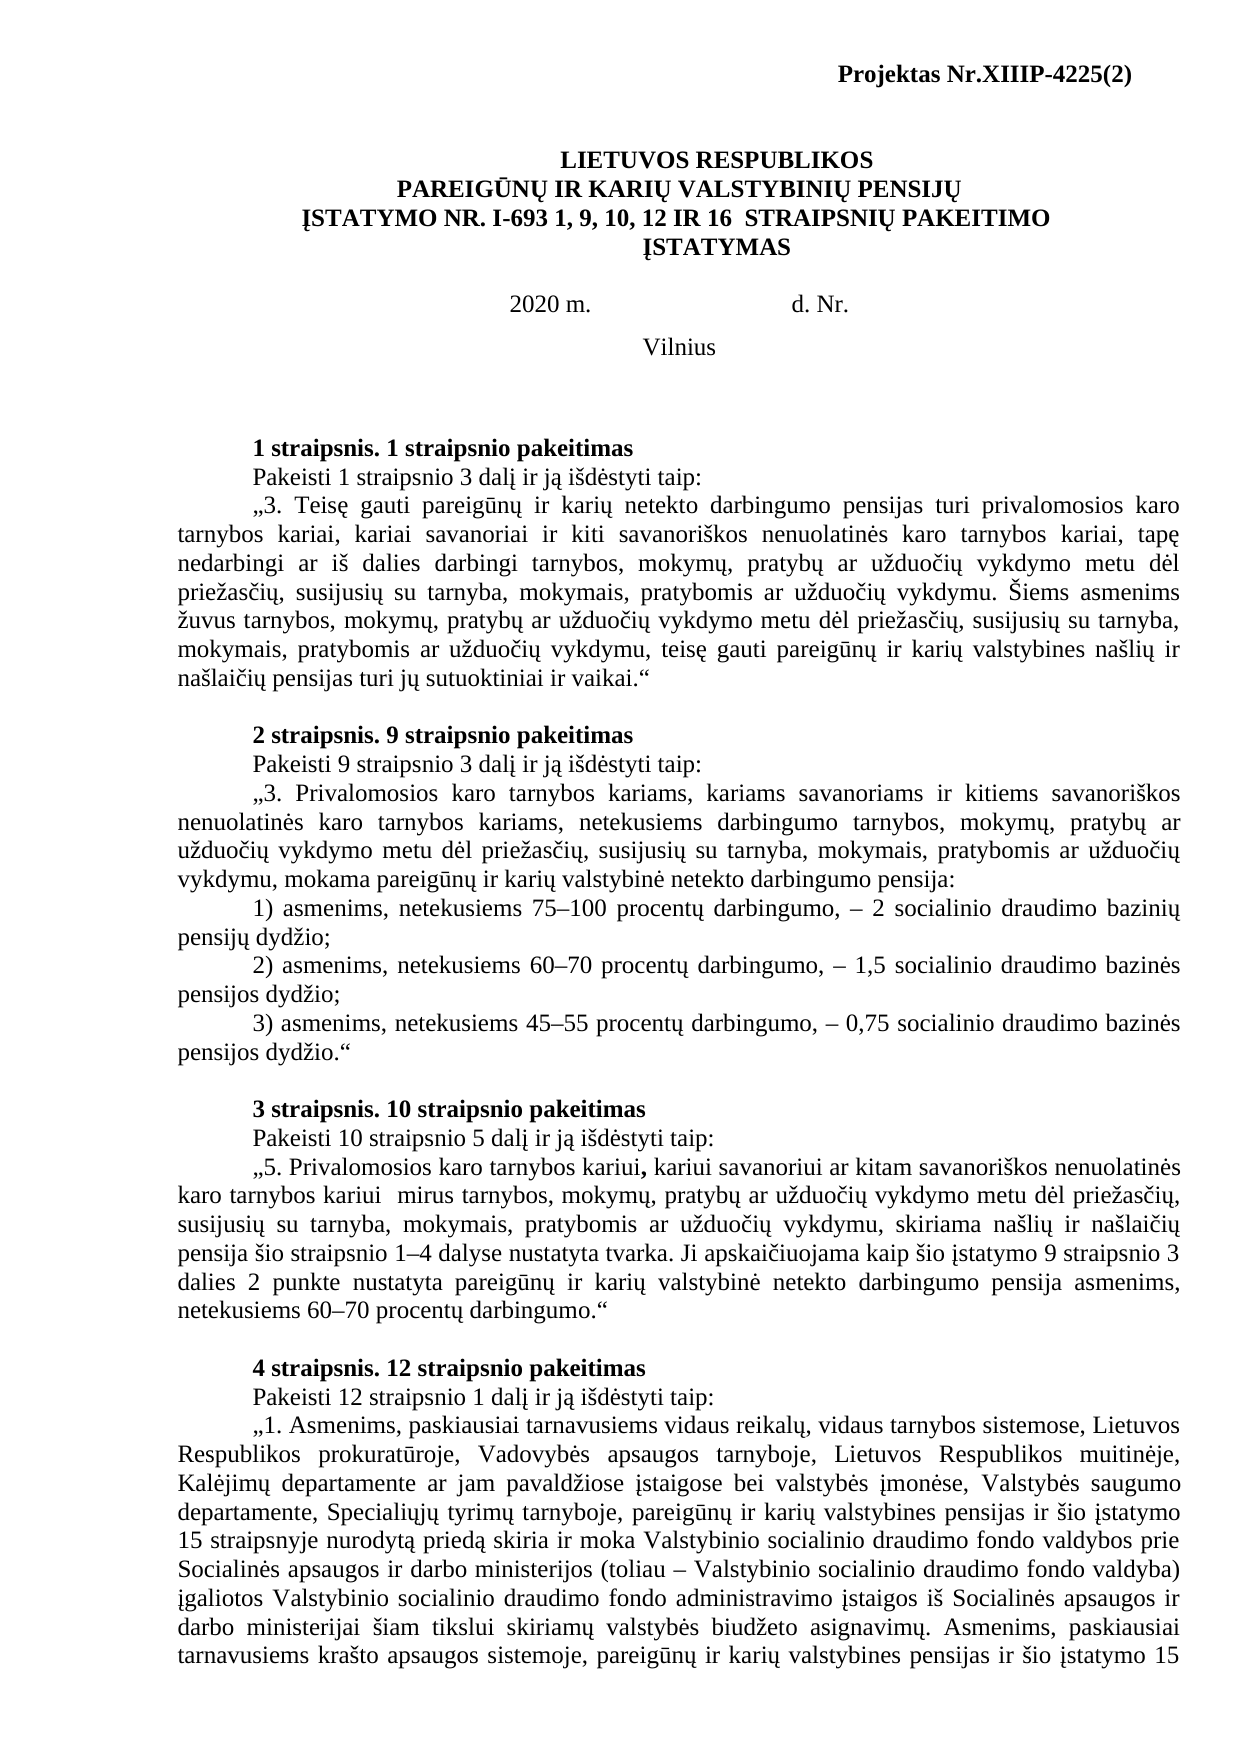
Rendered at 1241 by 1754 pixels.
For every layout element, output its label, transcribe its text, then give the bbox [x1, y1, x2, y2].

text 2) asmenims, netekusiems 60–70 procentų darbingumo, – 1,5 socialinio draudimo bazinės pensijos dydžio; [177, 950, 1181, 1008]
text „1. Asmenims, paskiausiai tarnavusiems vidaus reikalų, vidaus tarnybos sistemose, Lietuvos Respublikos prokuratūroje, Vadovybės apsaugos tarnyboje, Lietuvos Respublikos muitinėje, Kalėjimų departamente ar jam pavaldžiose įstaigose bei valstybės įmonėse, Valstybės saugumo departamente, Specialiųjų tyrimų tarnyboje, pareigūnų ir karių valstybines pensijas ir šio įstatymo 15 straipsnyje nurodytą priedą skiria ir moka Valstybinio socialinio draudimo fondo valdybos prie Socialinės apsaugos ir darbo ministerijos (toliau – Valstybinio socialinio draudimo fondo valdyba) įgaliotos Valstybinio socialinio draudimo fondo administravimo įstaigos iš Socialinės apsaugos ir darbo ministerijai šiam tikslui skiriamų valstybės biudžeto asignavimų. Asmenims, paskiausiai tarnavusiems krašto apsaugos sistemoje, pareigūnų ir karių valstybines pensijas ir šio įstatymo 15 [177, 1410, 1181, 1669]
text LIETUVOS RESPUBLIKOS PAREIGŪNŲ IR KARIŲ VALSTYBINIŲ PENSIJŲ ĮSTATYMO NR. I-693 1, 9, 10, 12 IR 16 STRAIPSNIŲ PAKEITIMO [177, 145, 1181, 232]
text Pakeisti 10 straipsnio 5 dalį ir ją išdėstyti taip: [177, 1123, 1181, 1152]
text ĮSTATYMAS [177, 232, 1181, 260]
text „5. Privalomosios karo tarnybos kariui, kariui savanoriui ar kitam savanoriškos nenuolatinės karo tarnybos kariui mirus tarnybos, mokymų, pratybų ar užduočių vykdymo metu dėl priežasčių, susijusių su tarnyba, mokymais, pratybomis ar užduočių vykdymu, skiriama našlių ir našlaičių pensija šio straipsnio 1–4 dalyse nustatyta tvarka. Ji apskaičiuojama kaip šio įstatymo 9 straipsnio 3 dalies 2 punkte nustatyta pareigūnų ir karių valstybinė netekto darbingumo pensija asmenims, netekusiems 60–70 procentų darbingumo.“ [177, 1152, 1181, 1324]
text Vilnius [177, 332, 1181, 361]
text Pakeisti 12 straipsnio 1 dalį ir ją išdėstyti taip: [177, 1382, 1181, 1410]
text „3. Teisę gauti pareigūnų ir karių netekto darbingumo pensijas turi privalomosios karo tarnybos kariai, kariai savanoriai ir kiti savanoriškos nenuolatinės karo tarnybos kariai, tapę nedarbingi ar iš dalies darbingi tarnybos, mokymų, pratybų ar užduočių vykdymo metu dėl priežasčių, susijusių su tarnyba, mokymais, pratybomis ar užduočių vykdymu. Šiems asmenims žuvus tarnybos, mokymų, pratybų ar užduočių vykdymo metu dėl priežasčių, susijusių su tarnyba, mokymais, pratybomis ar užduočių vykdymu, teisę gauti pareigūnų ir karių valstybines našlių ir našlaičių pensijas turi jų sutuoktiniai ir vaikai.“ [177, 490, 1181, 692]
text Pakeisti 9 straipsnio 3 dalį ir ją išdėstyti taip: [177, 749, 1181, 778]
text 4 straipsnis. 12 straipsnio pakeitimas [177, 1353, 1181, 1382]
text 1) asmenims, netekusiems 75–100 procentų darbingumo, – 2 socialinio draudimo bazinių pensijų dydžio; [177, 893, 1181, 950]
text 2020 m. d. Nr. [177, 289, 1181, 318]
text 3 straipsnis. 10 straipsnio pakeitimas [177, 1094, 1181, 1123]
text Projektas Nr.XIIIP-4225(2) [717, 59, 1181, 88]
text „3. Privalomosios karo tarnybos kariams, kariams savanoriams ir kitiems savanoriškos nenuolatinės karo tarnybos kariams, netekusiems darbingumo tarnybos, mokymų, pratybų ar užduočių vykdymo metu dėl priežasčių, susijusių su tarnyba, mokymais, pratybomis ar užduočių vykdymu, mokama pareigūnų ir karių valstybinė netekto darbingumo pensija: [177, 778, 1181, 893]
text 2 straipsnis. 9 straipsnio pakeitimas [177, 720, 1181, 749]
text Pakeisti 1 straipsnio 3 dalį ir ją išdėstyti taip: [177, 462, 1181, 490]
text 3) asmenims, netekusiems 45–55 procentų darbingumo, – 0,75 socialinio draudimo bazinės pensijos dydžio.“ [177, 1008, 1181, 1065]
text 1 straipsnis. 1 straipsnio pakeitimas [177, 433, 1181, 462]
